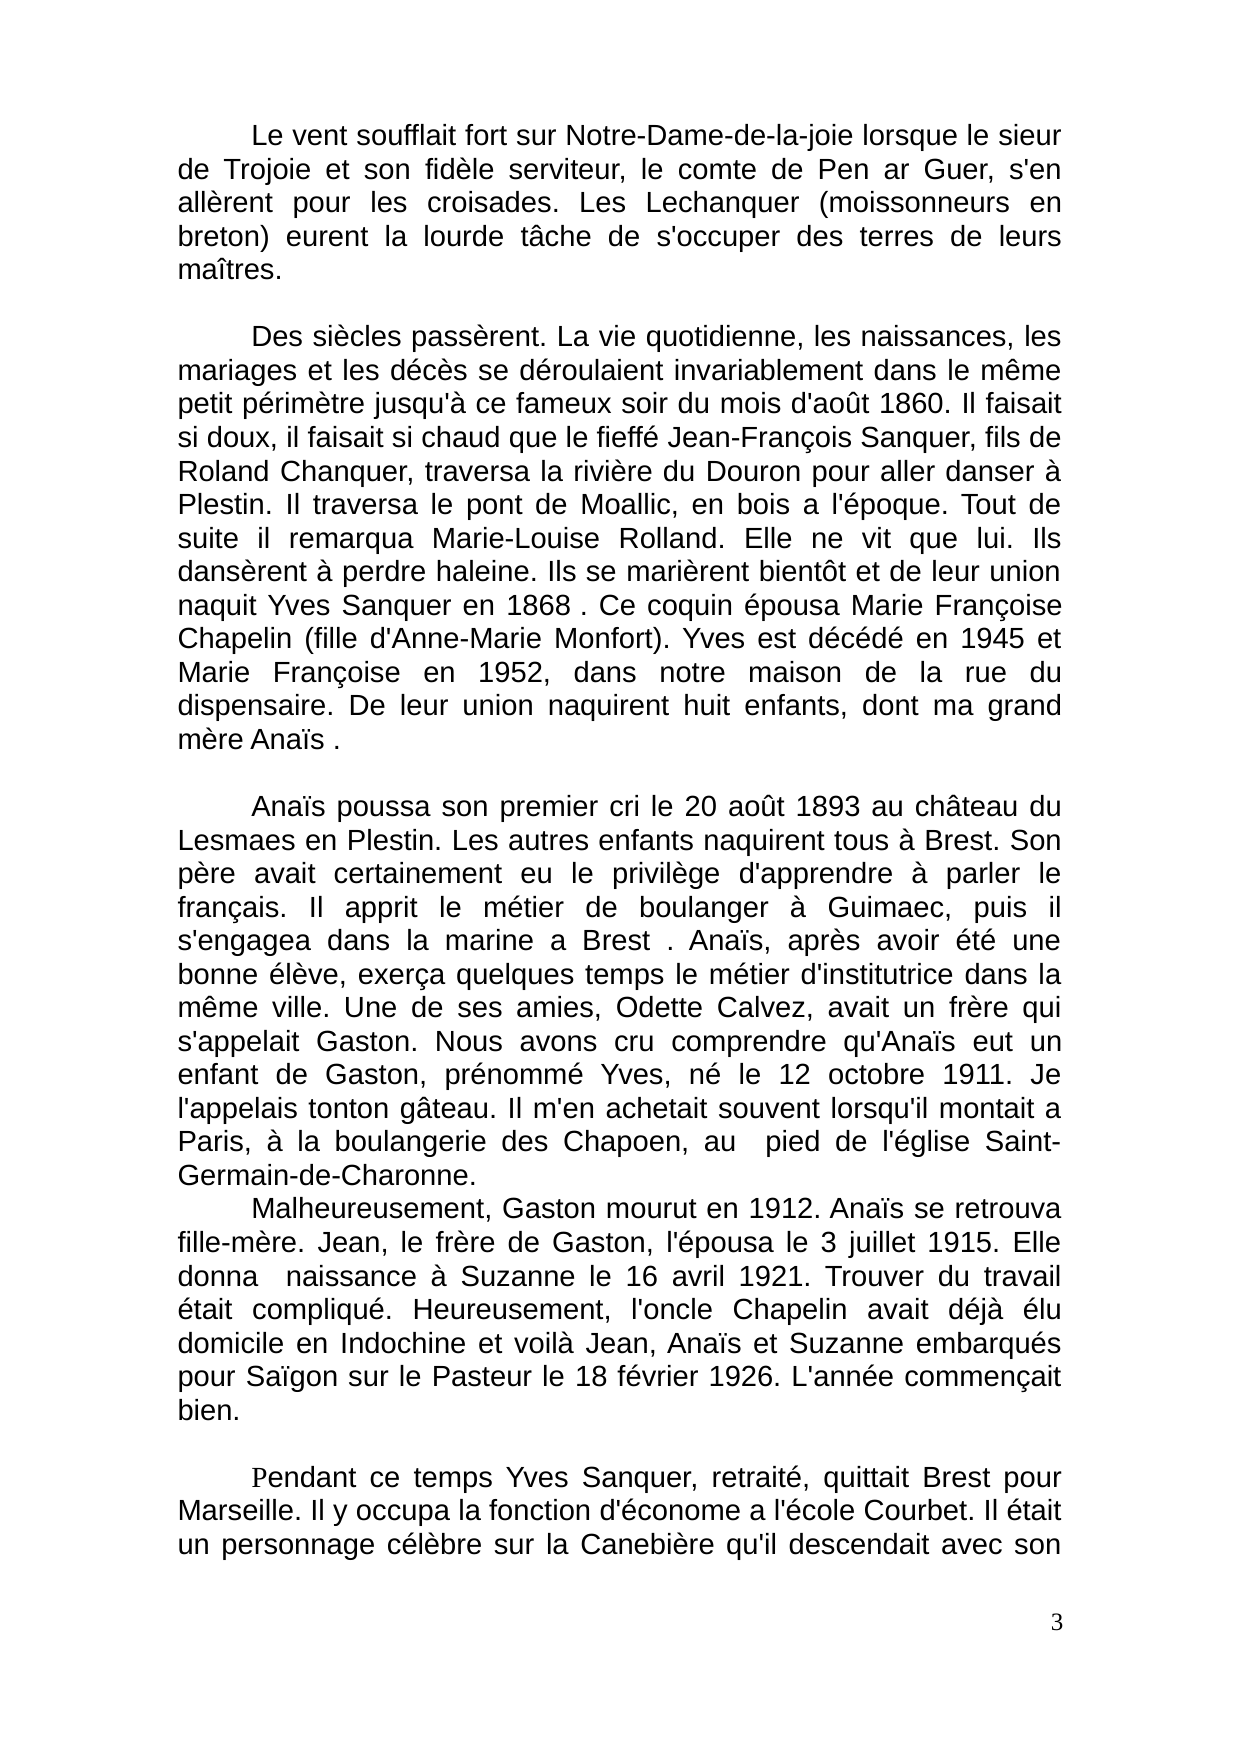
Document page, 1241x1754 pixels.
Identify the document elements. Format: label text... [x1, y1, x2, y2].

text Le vent soufflait fort sur Notre-Dame-de-la-joie lorsque le sieur de Trojoie et son fidèle serviteur, le comte de Pen ar Guer, s'en allèrent pour les croisades. Les Lechanquer (moissonneurs en breton) eurent la lourde tâche de s'occuper des terres de leurs maîtres. [177, 118, 1063, 286]
text Pendant ce temps Yves Sanquer, retraité, quittait Brest pour Marseille. Il y occupa la fonction d'économe a l'école Courbet. Il était un personnage célèbre sur la Canebière qu'il descendait avec son [177, 1460, 1063, 1561]
text Anaïs poussa son premier cri le 20 août 1893 au château du Lesmaes en Plestin. Les autres enfants naquirent tous à Brest. Son père avait certainement eu le privilège d'apprendre à parler le français. Il apprit le métier de boulanger à Guimaec, puis il s'engagea dans la marine a Brest . Anaïs, après avoir été une bonne élève, exerça quelques temps le métier d'institutrice dans la même ville. Une de ses amies, Odette Calvez, avait un frère qui s'appelait Gaston. Nous avons cru comprendre qu'Anaïs eut un enfant de Gaston, prénommé Yves, né le 12 octobre 1911. Je l'appelais tonton gâteau. Il m'en achetait souvent lorsqu'il montait a Paris, à la boulangerie des Chapoen, au pied de l'église Saint-Germain-de-Charonne. [177, 789, 1063, 1191]
text Malheureusement, Gaston mourut en 1912. Anaïs se retrouva fille-mère. Jean, le frère de Gaston, l'épousa le 3 juillet 1915. Elle donna naissance à Suzanne le 16 avril 1921. Trouver du travail était compliqué. Heureusement, l'oncle Chapelin avait déjà élu domicile en Indochine et voilà Jean, Anaïs et Suzanne embarqués pour Saïgon sur le Pasteur le 18 février 1926. L'année commençait bien. [177, 1191, 1063, 1426]
text Des siècles passèrent. La vie quotidienne, les naissances, les mariages et les décès se déroulaient invariablement dans le même petit périmètre jusqu'à ce fameux soir du mois d'août 1860. Il faisait si doux, il faisait si chaud que le fieffé Jean-François Sanquer, fils de Roland Chanquer, traversa la rivière du Douron pour aller danser à Plestin. Il traversa le pont de Moallic, en bois a l'époque. Tout de suite il remarqua Marie-Louise Rolland. Elle ne vit que lui. Ils dansèrent à perdre haleine. Ils se marièrent bientôt et de leur union naquit Yves Sanquer en 1868 . Ce coquin épousa Marie Françoise Chapelin (fille d'Anne-Marie Monfort). Yves est décédé en 1945 et Marie Françoise en 1952, dans notre maison de la rue du dispensaire. De leur union naquirent huit enfants, dont ma grand mère Anaïs . [177, 319, 1063, 755]
